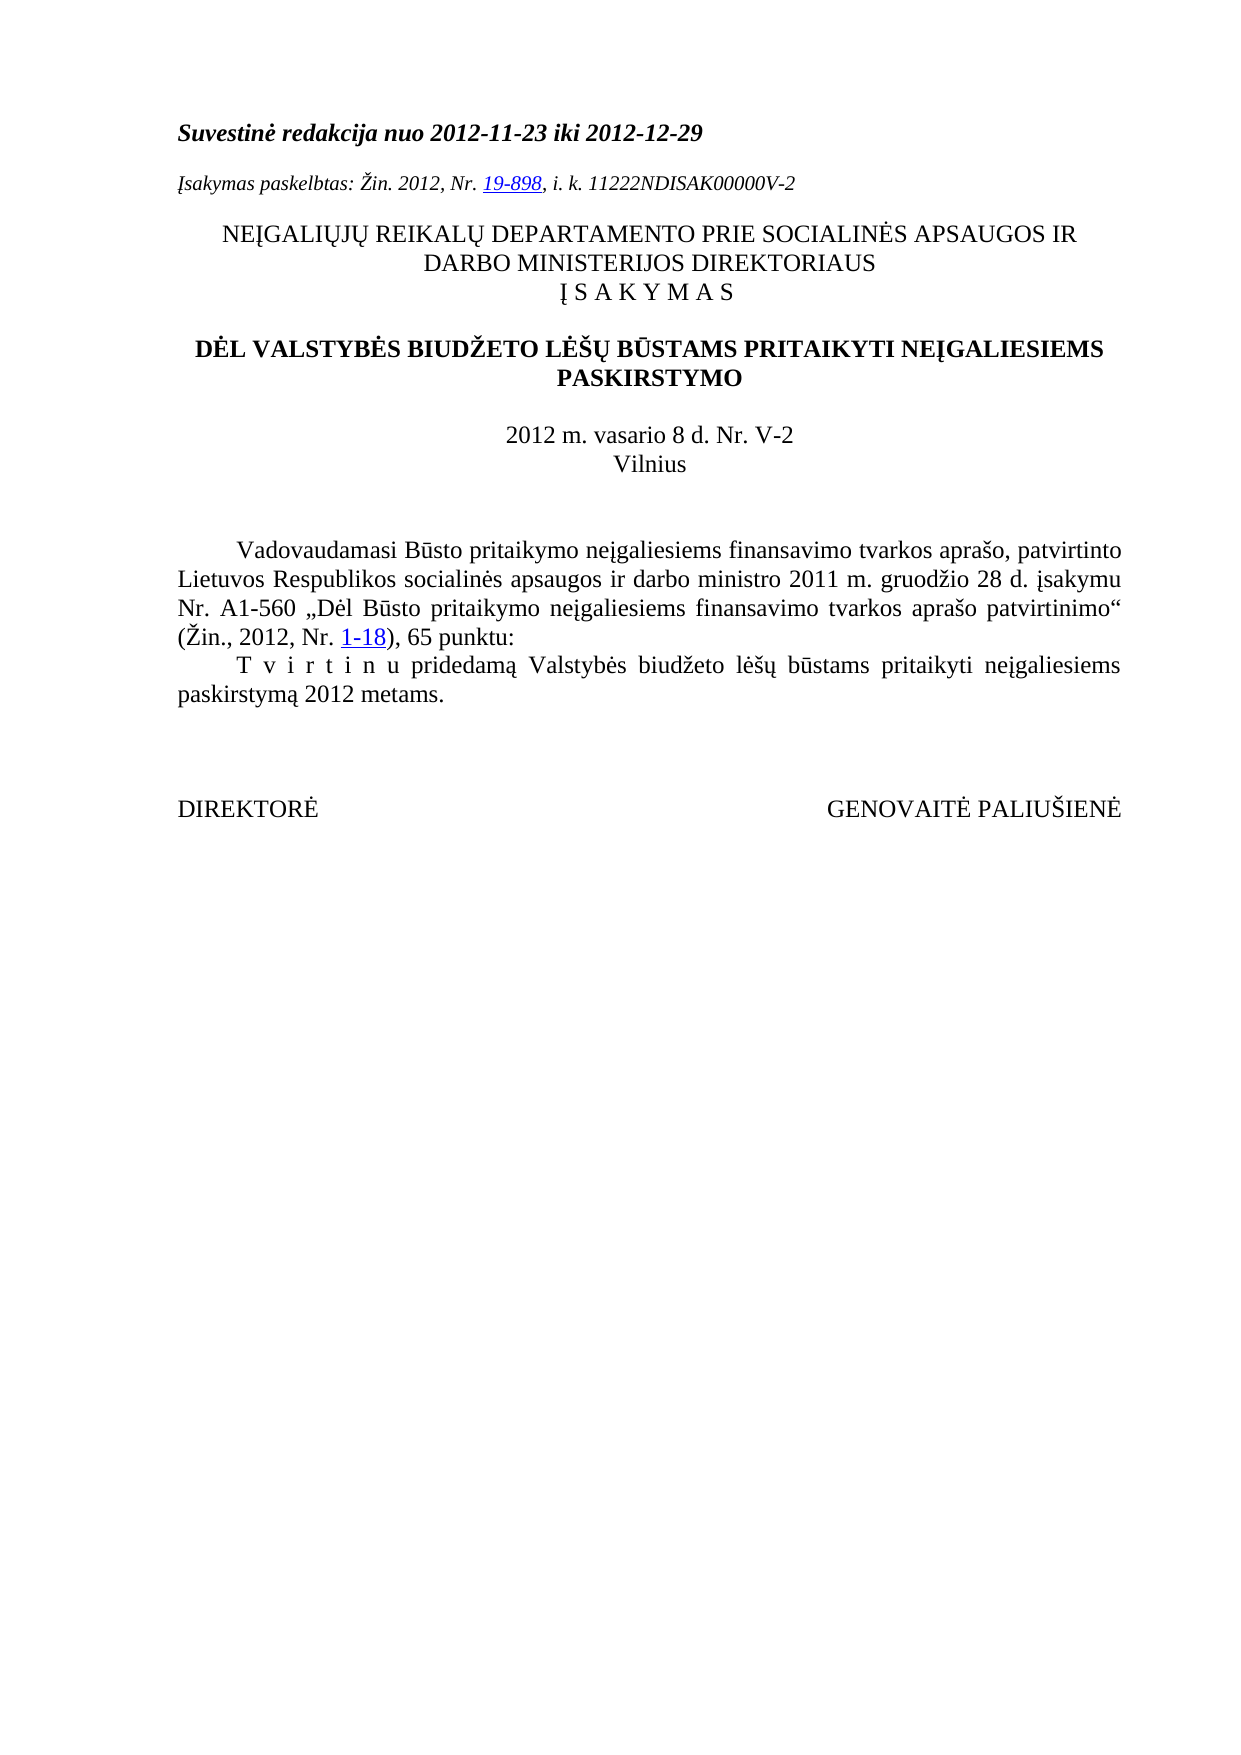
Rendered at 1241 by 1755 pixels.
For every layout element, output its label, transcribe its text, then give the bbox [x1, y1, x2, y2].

text T v i r t i n u pridedamą Valstybės biudžeto lėšų būstams pritaikyti neįgaliesiems paskirstymą 2012 metams. [177, 650, 1122, 708]
text Į S A K Y M A S [177, 277, 1122, 305]
text Vilnius [177, 449, 1122, 478]
text Vadovaudamasi Būsto pritaikymo neįgaliesiems finansavimo tvarkos aprašo, patvirtinto Lietuvos Respublikos socialinės apsaugos ir darbo ministro 2011 m. gruodžio 28 d. įsakymu Nr. A1-560 „Dėl Būsto pritaikymo neįgaliesiems finansavimo tvarkos aprašo patvirtinimo“ (Žin., 2012, Nr. 1-18), 65 punktu: [177, 535, 1122, 650]
text DĖL valstybės biudžeto lėšų būstams pritaikyti neįgaliesiems paskirstymo [177, 334, 1122, 392]
text Įsakymas paskelbtas: Žin. 2012, Nr. 19-898, i. k. 11222NDISAK00000V-2 [177, 171, 1122, 195]
text neįgaliųjų REIKALų departamento PRIE socialinės apsaugos ir darbo ministerijos direktoriAUs [177, 219, 1122, 277]
text Suvestinė redakcija nuo 2012-11-23 iki 2012-12-29 [177, 118, 1122, 147]
text 2012 m. vasario 8 d. Nr. V-2 [177, 420, 1122, 449]
text Direktorė Genovaitė Paliušienė [177, 794, 1122, 823]
